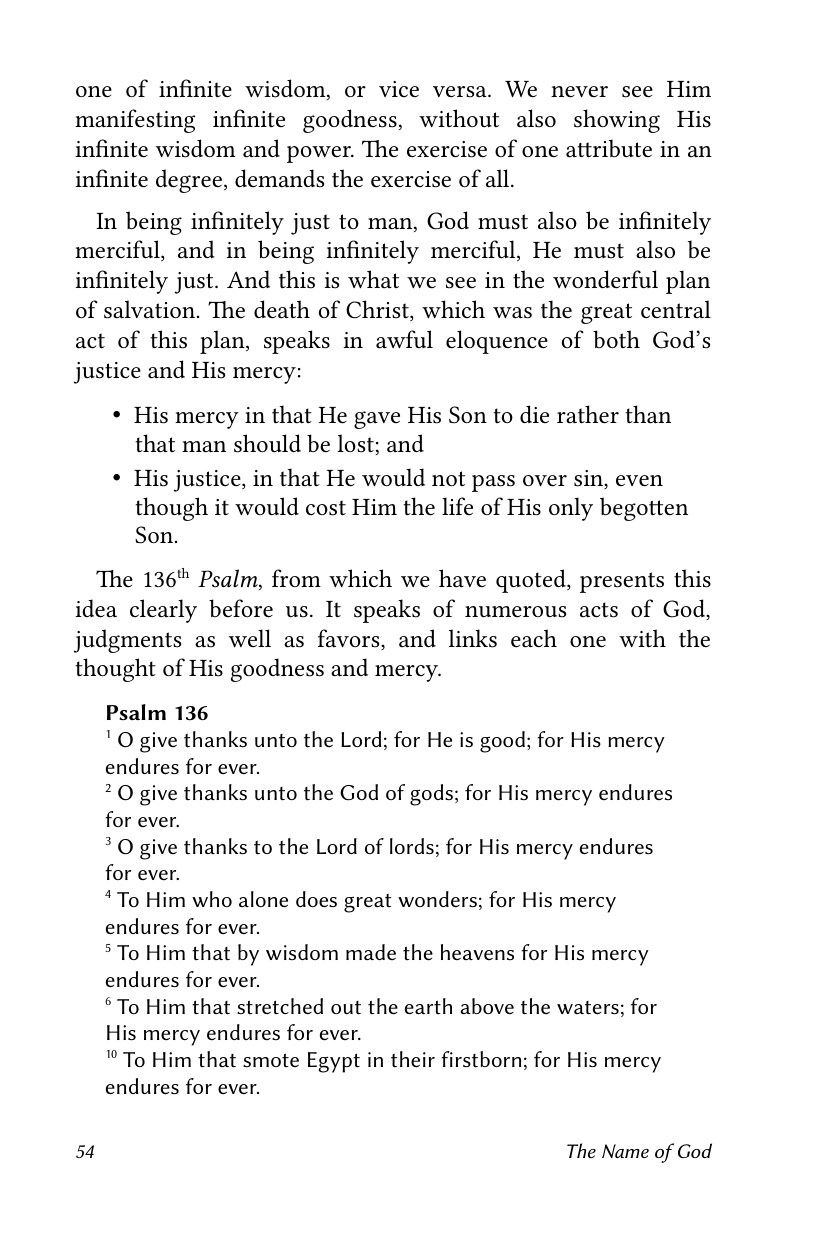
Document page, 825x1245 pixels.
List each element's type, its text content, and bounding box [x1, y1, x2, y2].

text one of infinite wisdom, or vice versa. We never see Him manifesting infinite goodness, without also showing His infinite wisdom and power. The exercise of one attribute in an infinite degree, demands the exercise of all. [75, 75, 712, 193]
text 10 To Him that smote Egypt in their firstborn; for His mercy endures for ever. [105, 1047, 682, 1100]
text 1 O give thanks unto the Lord; for He is good; for His mercy endures for ever. [105, 727, 682, 780]
text 5 To Him that by wisdom made the heavens for His mercy endures for ever. [105, 940, 682, 993]
text In being infinitely just to man, God must also be infinitely merciful, and in being infinitely merciful, He must also be infinitely just. And this is what we see in the wonderful plan of salvation. The death of Christ, which was the great central act of this plan, speaks in awful eloquence of both God’s justice and His mercy: [75, 207, 712, 385]
text 6 To Him that stretched out the earth above the waters; for His mercy endures for ever. [105, 994, 682, 1046]
text Psalm 136 [105, 699, 712, 726]
text The 136th Psalm, from which we have quoted, presents this idea clearly before us. It speaks of numerous acts of God, judgments as well as favors, and links each one with the thought of His goodness and mercy. [75, 565, 712, 683]
list His mercy in that He gave His Son to die rather than that man should be lost; and [112, 401, 712, 458]
text 2 O give thanks unto the God of gods; for His mercy endures for ever. [105, 780, 682, 833]
text 4 To Him who alone does great wonders; for His mercy endures for ever. [105, 887, 682, 940]
list His justice, in that He would not pass over sin, even though it would cost Him the life of His only begotten Son. [112, 464, 712, 550]
text 3 O give thanks to the Lord of lords; for His mercy endures for ever. [105, 834, 682, 886]
